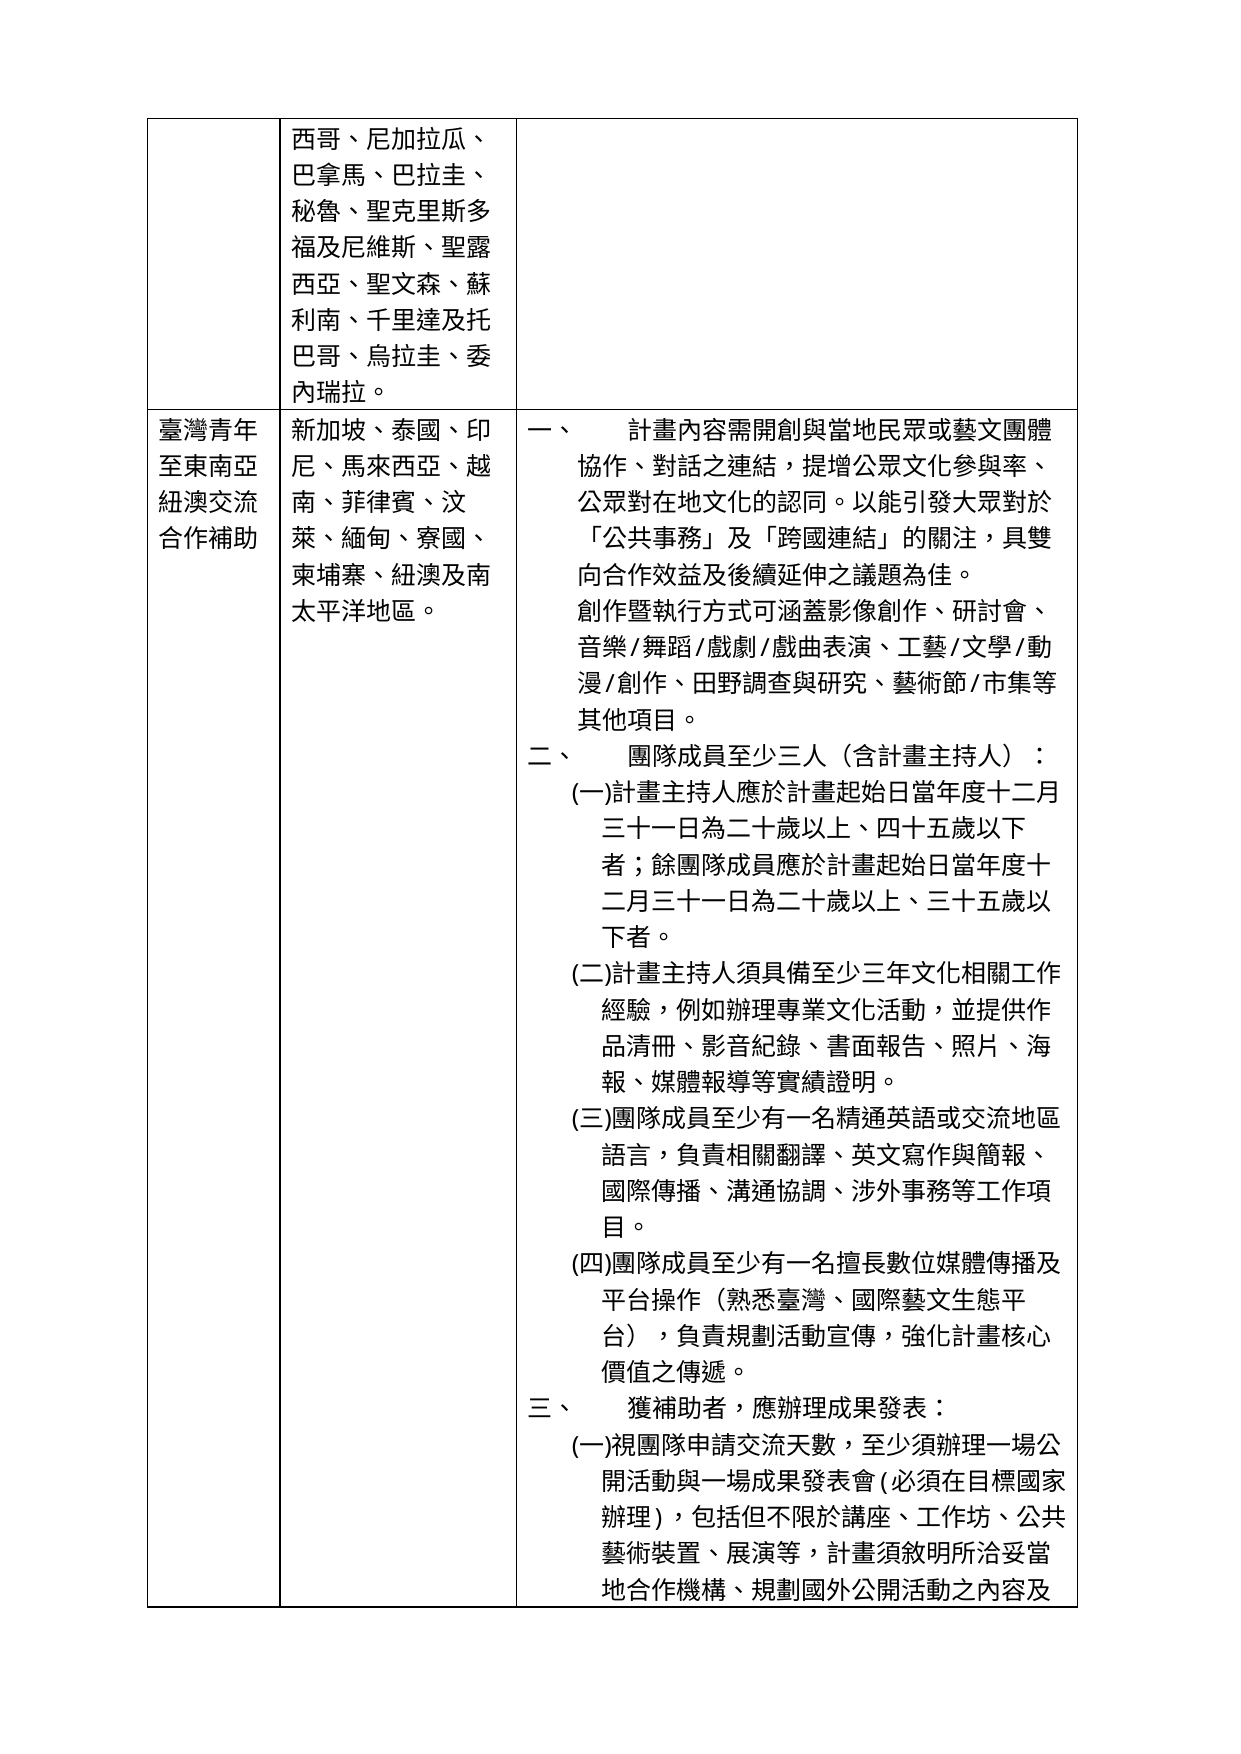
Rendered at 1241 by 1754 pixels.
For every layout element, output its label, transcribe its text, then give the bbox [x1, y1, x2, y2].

table_cell [517, 119, 1077, 409]
table_cell 新加坡、泰國、印尼、馬來西亞、越南、菲律賓、汶萊、緬甸、寮國、柬埔寨、紐澳及南太平洋地區。 [281, 410, 516, 1606]
table_cell 西哥、尼加拉瓜、巴拿馬、巴拉圭、秘魯、聖克里斯多福及尼維斯、聖露西亞、聖文森、蘇利南、千里達及托巴哥、烏拉圭、委內瑞拉。 [281, 119, 516, 409]
table_cell 計畫內容需開創與當地民眾或藝文團體協作、對話之連結，提增公眾文化參與率、公眾對在地文化的認同。以能引發大眾對於「公共事務」及「跨國連結」的關注，具雙向合作效益及後續延伸之議題為佳。 創作暨執行方式可涵蓋影像創作、研討會、音樂/舞蹈/戲劇/戲曲表演、工藝/文學/動漫/創作、田野調查與研究、藝術節/市集等其他項目。 團隊成員至少三人（含計畫主持人）： 計畫主持人應於計畫起始日當年度十二月三十一日為二十歲以上、四十五歲以下者；餘團隊成員應於計畫起始日當年度十二月三十一日為二十歲以上、三十五歲以下者。 計畫主持人須具備至少三年文化相關工作經驗，例如辦理專業文化活動，並提供作品清冊、影音紀錄、書面報告、照片、海報、媒體報導等實績證明。 團隊成員至少有一名精通英語或交流地區語言，負責相關翻譯、英文寫作與簡報、國際傳播、溝通協調、涉外事務等工作項目。 團隊成員至少有一名擅長數位媒體傳播及平台操作（熟悉臺灣、國際藝文生態平台），負責規劃活動宣傳，強化計畫核心價值之傳遞。 獲補助者，應辦理成果發表： 視團隊申請交流天數，至少須辦理一場公開活動與一場成果發表會(必須在目標國家辦理)，包括但不限於講座、工作坊、公共藝術裝置、展演等，計畫須敘明所洽妥當地合作機構、規劃國外公開活動之內容及預期效益。 為擴大本計畫效益，團隊應規劃行銷與傳播，包括但不限於透過社群網站、新聞稿、結合在地非營利組織行銷通路資源、回國舉行發表會等。 [517, 410, 1077, 1606]
table_cell 臺灣青年至東南亞紐澳交流合作補助 [148, 410, 279, 1606]
table_cell [148, 119, 279, 409]
